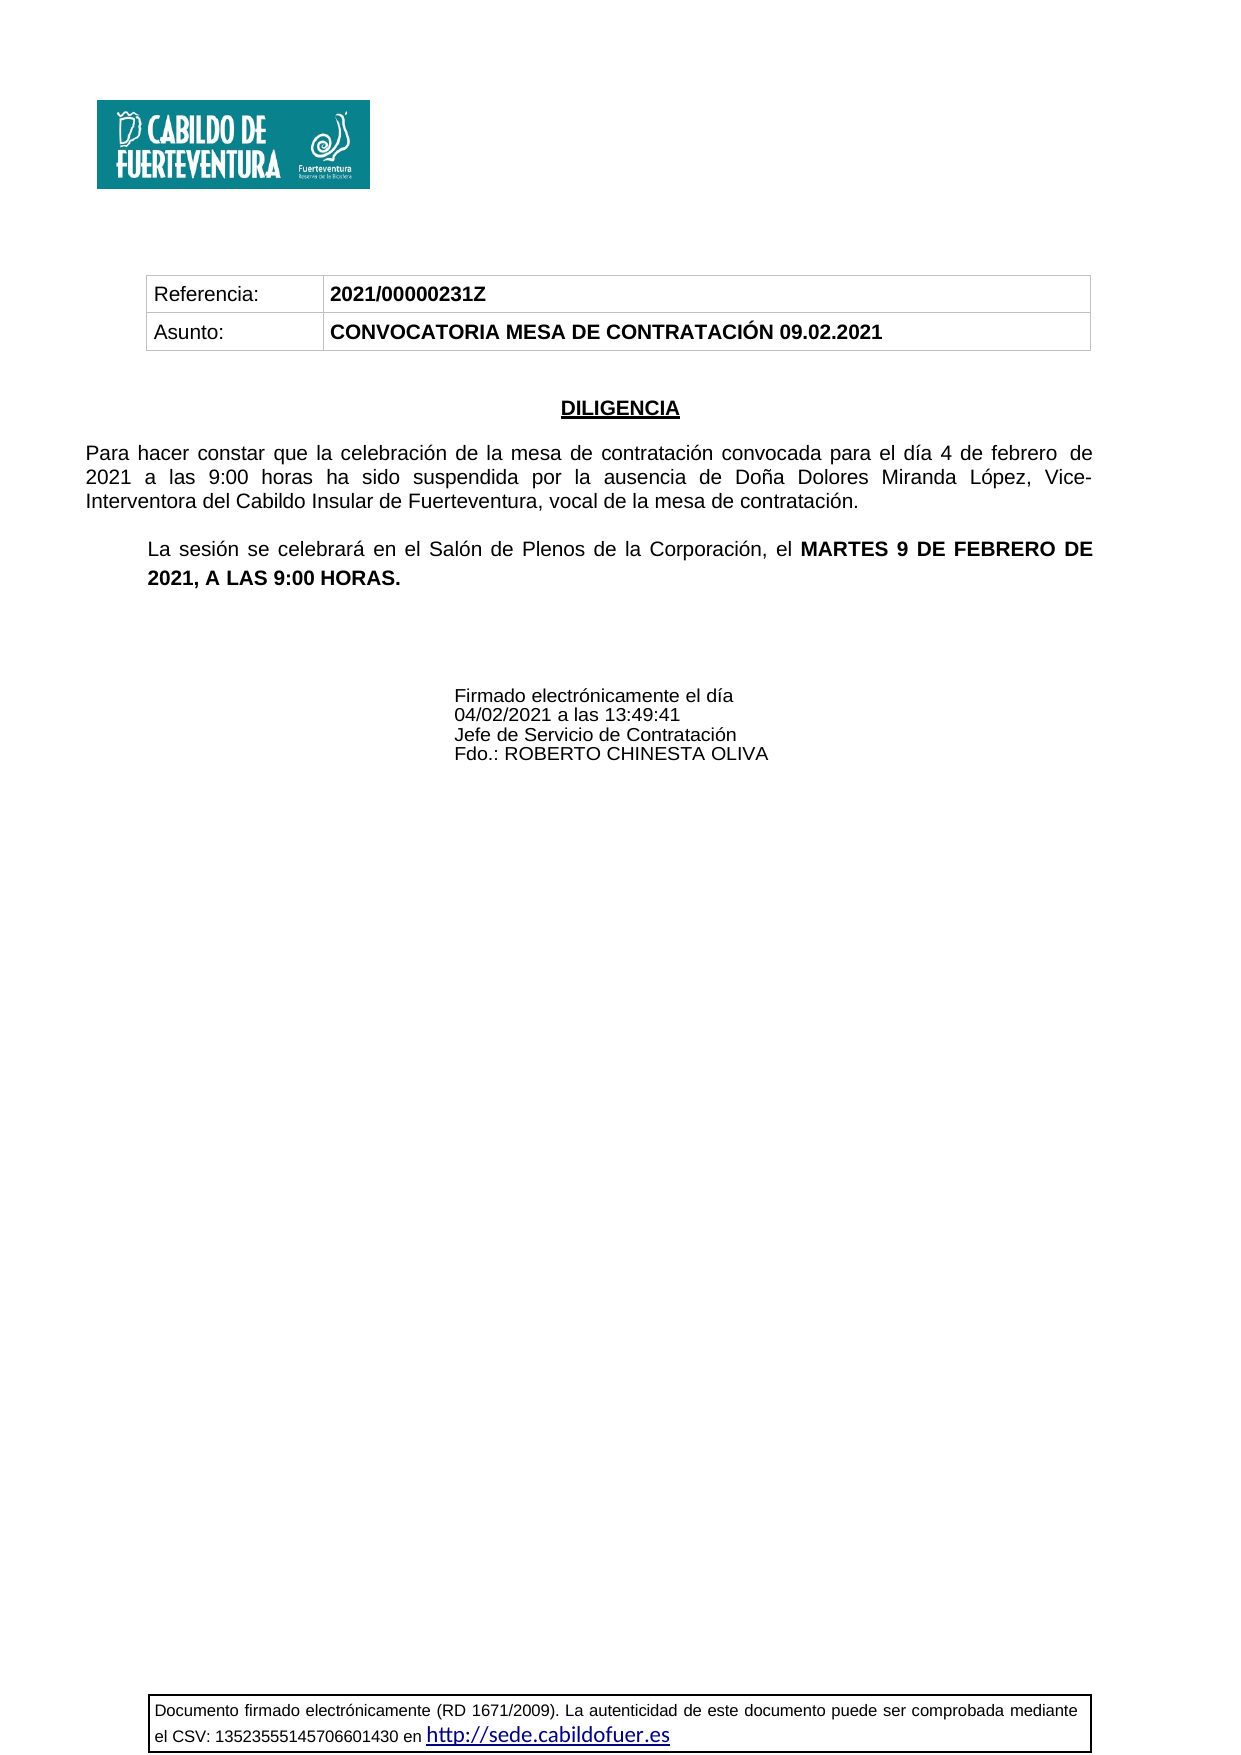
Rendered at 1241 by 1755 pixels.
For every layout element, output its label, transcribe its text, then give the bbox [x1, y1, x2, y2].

text Para hacer constar que la celebración de la mesa de contratación convocada para el día 4 de febrero de 2021 a las 9:00 horas ha sido suspendida por la ausencia de Doña Dolores Miranda López, Vice- Interventora del Cabildo Insular de Fuerteventura, vocal de la mesa de contratación. [85, 440, 1093, 513]
text Documento firmado electrónicamente (RD 1671/2009). La autenticidad de este documento puede ser comprobada mediante el CSV: 13523555145706601430 en http://sede.cabildofuer.es [154, 1701, 1083, 1748]
table_header 2021/00000231Z [324, 276, 1090, 312]
text La sesión se celebrará en el Salón de Plenos de la Corporación, el MARTES 9 DE FEBRERO DE 2021, A LAS 9:00 HORAS. [147, 537, 1093, 589]
text DILIGENCIA [135, 396, 1105, 419]
table_header Referencia: [147, 276, 323, 312]
table_cell CONVOCATORIA MESA DE CONTRATACIÓN 09.02.2021 [324, 313, 1090, 350]
text Firmado electrónicamente el día 04/02/2021 a las 13:49:41 [454, 686, 776, 726]
table_cell Asunto: [147, 313, 323, 350]
text Jefe de Servicio de Contratación Fdo.: ROBERTO CHINESTA OLIVA [454, 726, 776, 764]
